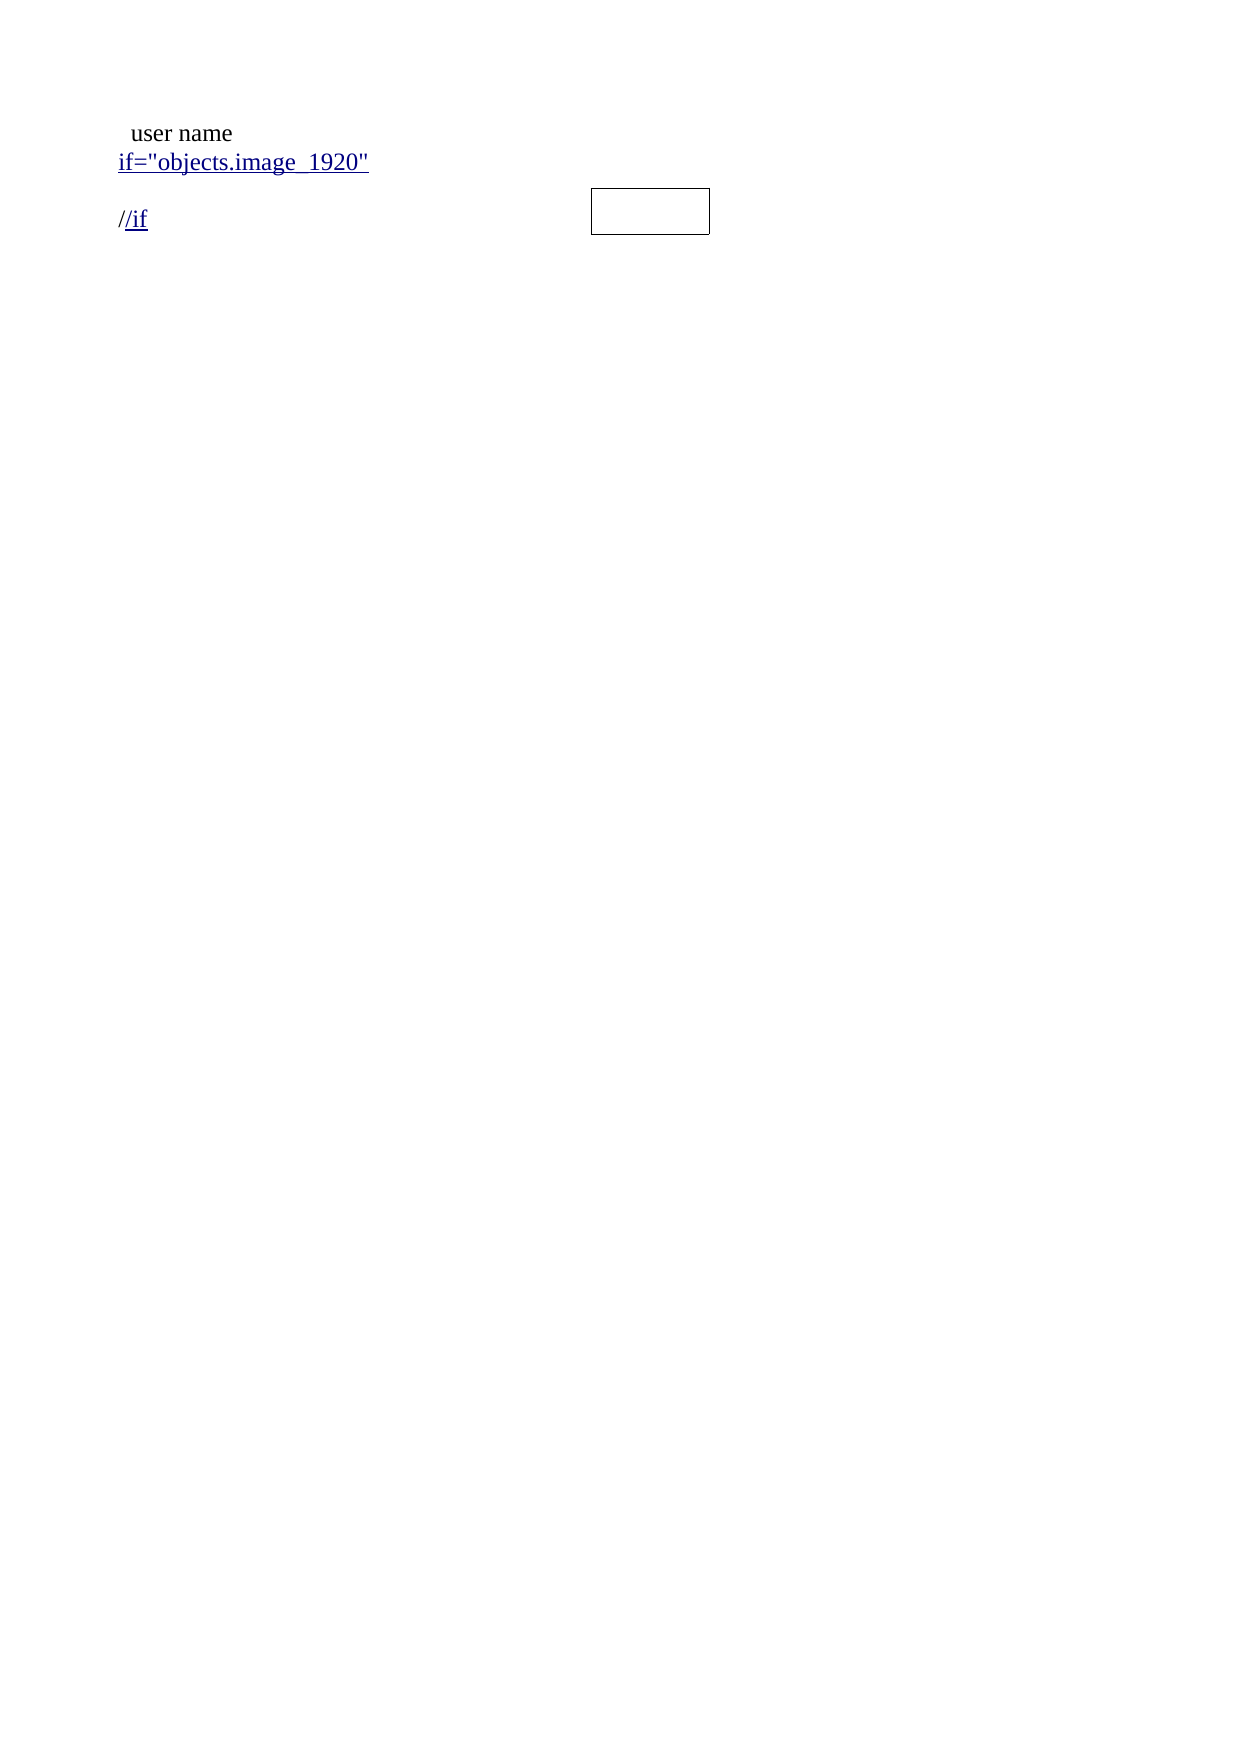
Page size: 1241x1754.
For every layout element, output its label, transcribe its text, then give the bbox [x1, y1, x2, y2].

text user name [118, 118, 1122, 147]
text //if [118, 204, 591, 233]
text if="objects.image_1920" [118, 147, 1122, 176]
text [710, 204, 1122, 233]
